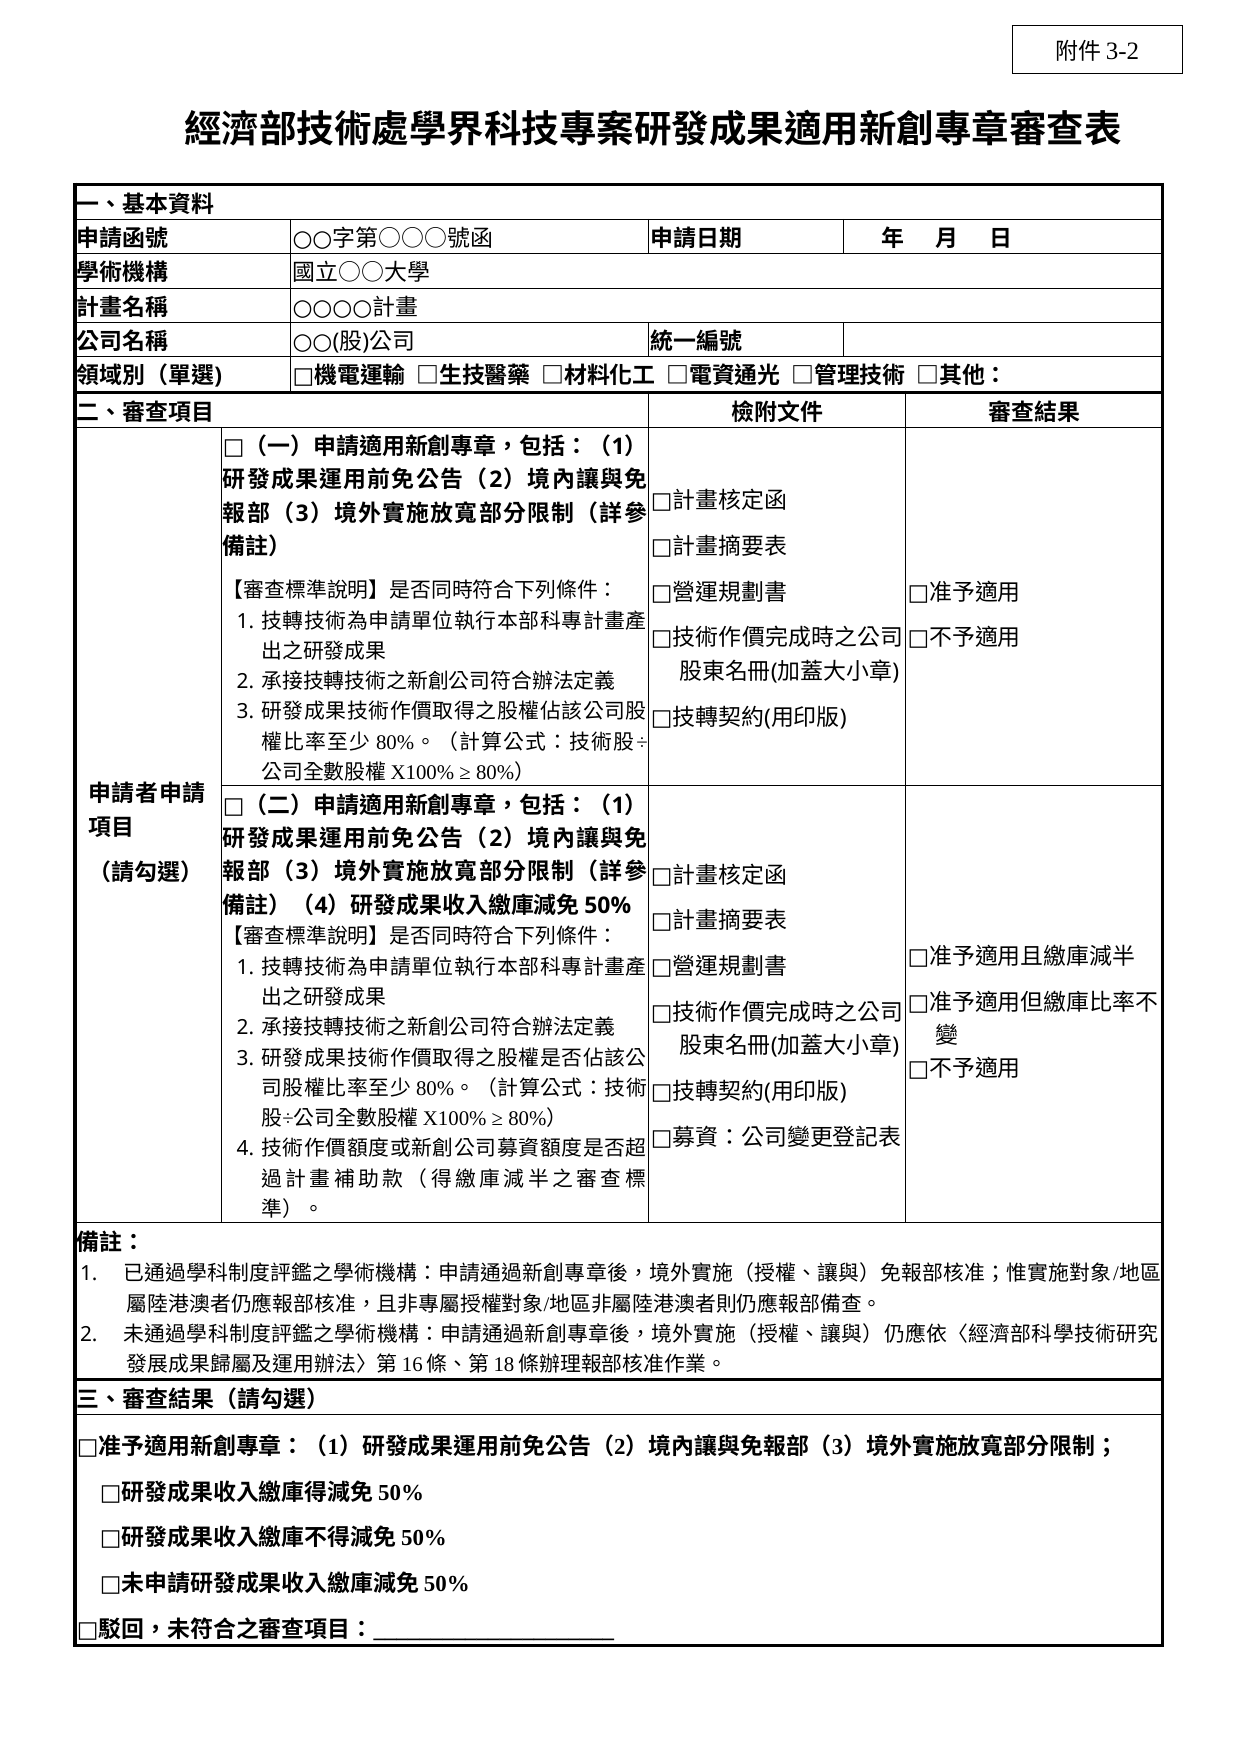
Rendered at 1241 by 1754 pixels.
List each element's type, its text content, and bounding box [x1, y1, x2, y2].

table_cell 申請者申請項目 （請勾選） [77, 428, 221, 1222]
table_cell 公司名稱 [77, 323, 290, 356]
table_cell □（一）申請適用新創專章，包括：（1）研發成果運用前免公告（2）境內讓與免報部（3）境外實施放寬部分限制（詳參備註） 【審查標準說明】是否同時符合下列條件： 技轉技術為申請單位執行本部科專計畫產出之研發成果 承接技轉技術之新創公司符合辦法定義 研發成果技術作價取得之股權佔該公司股權比率至少80%。（計算公式：技術股÷公司全數股權X100% ≥ 80%） [222, 428, 648, 785]
table_cell 申請日期 [649, 220, 843, 253]
table_cell □准予適用且繳庫減半 □准予適用但繳庫比率不變 □不予適用 [906, 786, 1161, 1222]
table_cell 檢附文件 [649, 394, 905, 427]
table_cell □計畫核定函 □計畫摘要表 □營運規劃書 □技術作價完成時之公司股東名冊(加蓋大小章) □技轉契約(用印版) [649, 428, 905, 785]
table_cell □計畫核定函 □計畫摘要表 □營運規劃書 □技術作價完成時之公司股東名冊(加蓋大小章) □技轉契約(用印版) □募資：公司變更登記表 [649, 786, 905, 1222]
table_header 一、基本資料 [77, 186, 1161, 219]
table_cell 學術機構 [77, 254, 290, 287]
table_cell 國立○○大學 [291, 254, 1161, 287]
table_cell 三、審查結果（請勾選） [77, 1381, 1161, 1414]
table_cell 審查結果 [906, 394, 1161, 427]
table_cell □准予適用新創專章：（1）研發成果運用前免公告（2）境內讓與免報部（3）境外實施放寬部分限制； □研發成果收入繳庫得減免50% □研發成果收入繳庫不得減免50% □未申請研發成果收入繳庫減免50% □駁回，未符合之審查項目：_____________________ [77, 1415, 1161, 1644]
table_cell 申請函號 [77, 220, 290, 253]
table_cell 計畫名稱 [77, 289, 290, 322]
table_cell □准予適用 □不予適用 [906, 428, 1161, 785]
table_cell 年 月 日 [844, 220, 1161, 253]
table_cell 領域別（單選) [77, 357, 290, 391]
table_cell ○○○○計畫 [291, 289, 1161, 322]
table_cell □（二）申請適用新創專章，包括：（1）研發成果運用前免公告（2）境內讓與免報部（3）境外實施放寬部分限制（詳參備註）（4）研發成果收入繳庫減免50% 【審查標準說明】是否同時符合下列條件： 技轉技術為申請單位執行本部科專計畫產出之研發成果 承接技轉技術之新創公司符合辦法定義 研發成果技術作價取得之股權是否佔該公司股權比率至少80%。（計算公式：技術股÷公司全數股權X100% ≥ 80%） 技術作價額度或新創公司募資額度是否超過計畫補助款（得繳庫減半之審查標準）。 [222, 786, 648, 1222]
table_cell 備註： 已通過學科制度評鑑之學術機構：申請通過新創專章後，境外實施（授權、讓與）免報部核准；惟實施對象/地區屬陸港澳者仍應報部核准，且非專屬授權對象/地區非屬陸港澳者則仍應報部備查。 未通過學科制度評鑑之學術機構：申請通過新創專章後，境外實施（授權、讓與）仍應依〈經濟部科學技術研究發展成果歸屬及運用辦法〉第16條、第18條辦理報部核准作業。 [77, 1223, 1161, 1378]
table_cell ○○字第○○○號函 [291, 220, 648, 253]
table_cell [844, 323, 1161, 356]
table_cell ○○(股)公司 [291, 323, 648, 356]
table_cell □機電運輸 □生技醫藥 □材料化工 □電資通光 □管理技術 □其他： [291, 357, 1161, 391]
table_cell 二、審查項目 [77, 394, 648, 427]
table_cell 統一編號 [649, 323, 843, 356]
text 經濟部技術處學界科技專案研發成果適用新創專章審查表 [141, 99, 1165, 153]
